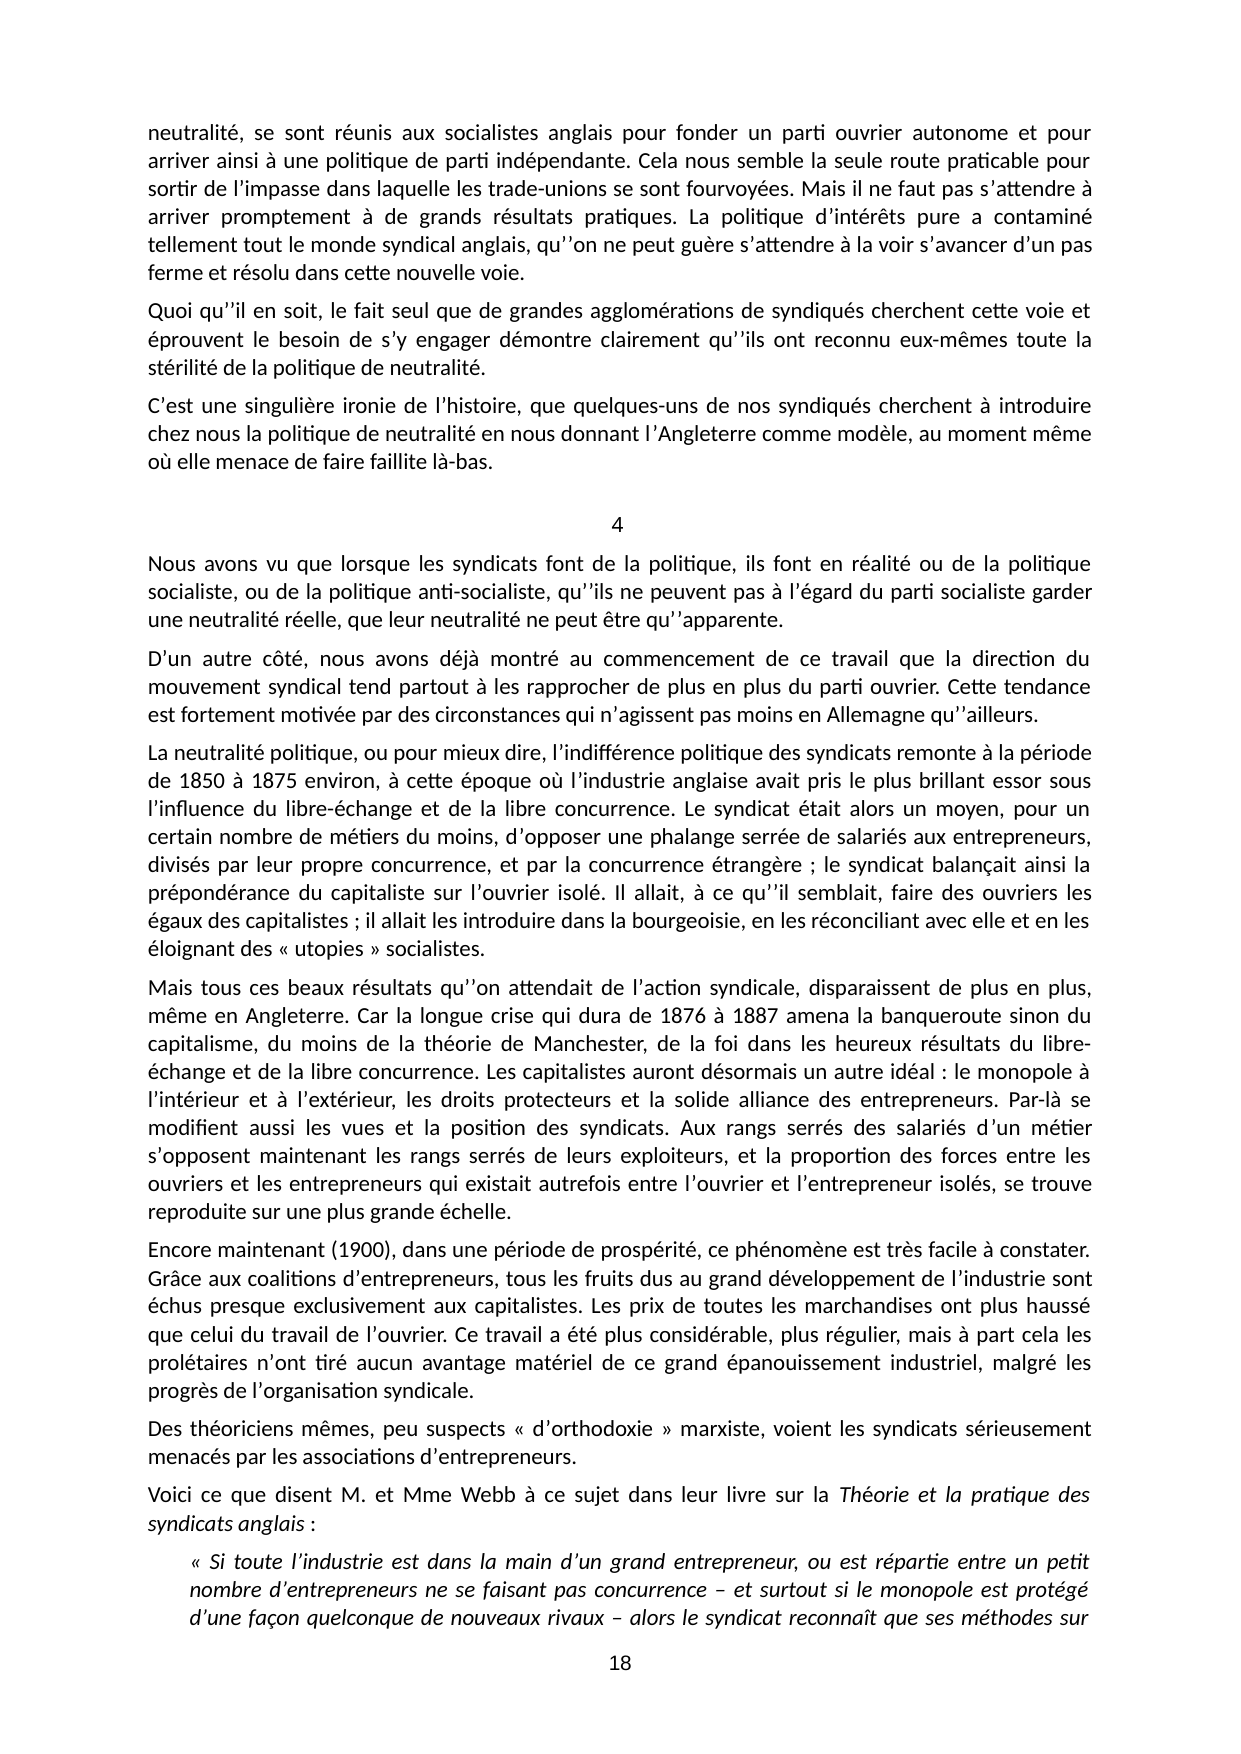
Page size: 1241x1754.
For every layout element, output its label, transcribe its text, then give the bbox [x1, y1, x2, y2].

text « Si toute l’industrie est dans la main d’un grand entrepreneur, ou est répartie entre un petit nombre d’entrepreneurs ne se faisant pas concurrence – et surtout si le monopole est protégé d’une façon quelconque de nouveaux rivaux – alors le syndicat reconnaît que ses méthodes sur [189, 1547, 1093, 1631]
text D’un autre côté, nous avons déjà montré au commencement de ce travail que la direction du mouvement syndical tend partout à les rapprocher de plus en plus du parti ouvrier. Cette tendance est fortement motivée par des circonstances qui n’agissent pas moins en Allemagne qu’’ailleurs. [148, 644, 1093, 728]
text C’est une singulière ironie de l’histoire, que quelques-uns de nos syndiqués cherchent à introduire chez nous la politique de neutralité en nous donnant l’Angleterre comme modèle, au moment même où elle menace de faire faillite là-bas. [148, 391, 1093, 475]
text Encore maintenant (1900), dans une période de prospérité, ce phénomène est très facile à constater. Grâce aux coalitions d’entrepreneurs, tous les fruits dus au grand développement de l’industrie sont échus presque exclusivement aux capitalistes. Les prix de toutes les marchandises ont plus haussé que celui du travail de l’ouvrier. Ce travail a été plus considérable, plus régulier, mais à part cela les prolétaires n’ont tiré aucun avantage matériel de ce grand épanouissement industriel, malgré les progrès de l’organisation syndicale. [148, 1236, 1093, 1404]
text 4 [148, 511, 1093, 539]
text Mais tous ces beaux résultats qu’’on attendait de l’action syndicale, disparaissent de plus en plus, même en Angleterre. Car la longue crise qui dura de 1876 à 1887 amena la banqueroute sinon du capitalisme, du moins de la théorie de Manchester, de la foi dans les heureux résultats du libre-échange et de la libre concurrence. Les capitalistes auront désormais un autre idéal : le monopole à l’intérieur et à l’extérieur, les droits protecteurs et la solide alliance des entrepreneurs. Par-là se modifient aussi les vues et la position des syndicats. Aux rangs serrés des salariés d’un métier s’opposent maintenant les rangs serrés de leurs exploiteurs, et la proportion des forces entre les ouvriers et les entrepreneurs qui existait autrefois entre l’ouvrier et l’entrepreneur isolés, se trouve reproduite sur une plus grande échelle. [148, 973, 1093, 1225]
text Nous avons vu que lorsque les syndicats font de la politique, ils font en réalité ou de la politique socialiste, ou de la politique anti-socialiste, qu’’ils ne peuvent pas à l’égard du parti socialiste garder une neutralité réelle, que leur neutralité ne peut être qu’’apparente. [148, 549, 1093, 633]
text La neutralité politique, ou pour mieux dire, l’indifférence politique des syndicats remonte à la période de 1850 à 1875 environ, à cette époque où l’industrie anglaise avait pris le plus brillant essor sous l’influence du libre-échange et de la libre concurrence. Le syndicat était alors un moyen, pour un certain nombre de métiers du moins, d’opposer une phalange serrée de salariés aux entrepreneurs, divisés par leur propre concurrence, et par la concurrence étrangère ; le syndicat balançait ainsi la prépondérance du capitaliste sur l’ouvrier isolé. Il allait, à ce qu’’il semblait, faire des ouvriers les égaux des capitalistes ; il allait les introduire dans la bourgeoisie, en les réconciliant avec elle et en les éloignant des « utopies » socialistes. [148, 738, 1093, 963]
text neutralité, se sont réunis aux socialistes anglais pour fonder un parti ouvrier autonome et pour arriver ainsi à une politique de parti indépendante. Cela nous semble la seule route praticable pour sortir de l’impasse dans laquelle les trade-unions se sont fourvoyées. Mais il ne faut pas s’attendre à arriver promptement à de grands résultats pratiques. La politique d’intérêts pure a contaminé tellement tout le monde syndical anglais, qu’’on ne peut guère s’attendre à la voir s’avancer d’un pas ferme et résolu dans cette nouvelle voie. [148, 118, 1093, 286]
text Quoi qu’’il en soit, le fait seul que de grandes agglomérations de syndiqués cherchent cette voie et éprouvent le besoin de s’y engager démontre clairement qu’’ils ont reconnu eux-mêmes toute la stérilité de la politique de neutralité. [148, 297, 1093, 381]
text Des théoriciens mêmes, peu suspects « d’orthodoxie » marxiste, voient les syndicats sérieusement menacés par les associations d’entrepreneurs. [148, 1414, 1093, 1470]
text Voici ce que disent M. et Mme Webb à ce sujet dans leur livre sur la Théorie et la pratique des syndicats anglais : [148, 1481, 1093, 1537]
